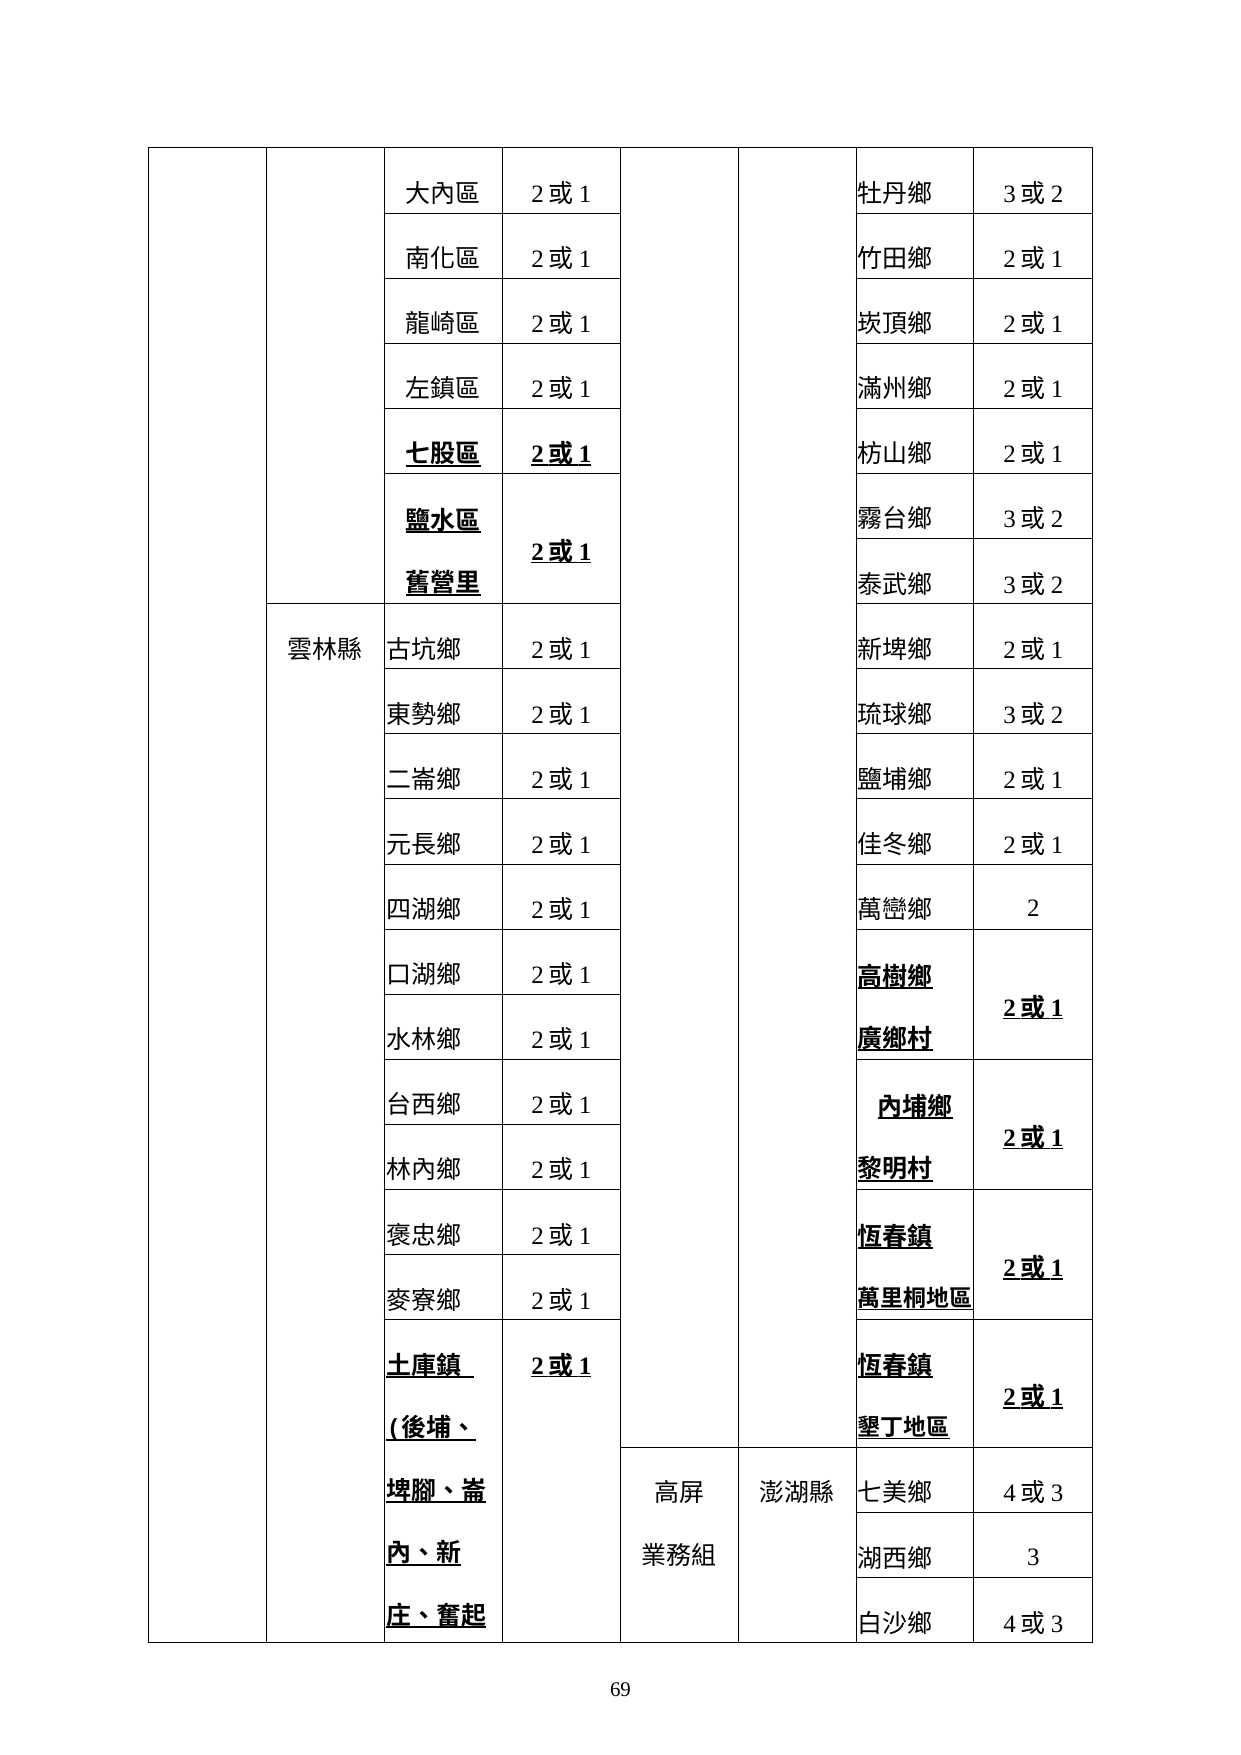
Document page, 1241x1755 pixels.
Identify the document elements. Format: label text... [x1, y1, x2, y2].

table_cell 2或1 [503, 865, 620, 928]
table_cell 2 [974, 865, 1092, 928]
table_cell 2或1 [503, 995, 620, 1059]
table_cell [149, 148, 266, 1642]
table_cell 4或3 [974, 1448, 1092, 1512]
table_cell 2或1 [503, 734, 620, 798]
table_cell 2或1 [503, 214, 620, 277]
table_cell 麥寮鄉 [385, 1255, 502, 1319]
table_cell 恆春鎮 墾丁地區 [857, 1320, 973, 1447]
table_cell 2或1 [974, 409, 1092, 473]
table_cell 鹽水區 舊營里 [385, 474, 502, 603]
table_cell [739, 148, 856, 1447]
table_cell 佳冬鄉 [857, 799, 973, 863]
table_cell 4或3 [974, 1578, 1092, 1642]
table_cell 七股區 [385, 409, 502, 473]
table_cell 白沙鄉 [857, 1578, 973, 1642]
table_cell 2或1 [503, 1060, 620, 1124]
table_cell 琉球鄉 [857, 669, 973, 733]
table_cell 2或1 [974, 1060, 1092, 1189]
table_cell 3或2 [974, 474, 1092, 538]
table_cell 2或1 [974, 1320, 1092, 1447]
table_cell 2或1 [974, 214, 1092, 277]
table_cell 台西鄉 [385, 1060, 502, 1124]
table_cell 2或1 [503, 930, 620, 994]
table_cell 大內區 [385, 148, 502, 212]
table_cell 2或1 [503, 344, 620, 408]
table_cell [621, 148, 738, 1447]
table_cell 2或1 [974, 734, 1092, 798]
table_cell 泰武鄉 [857, 539, 973, 603]
table_cell 2或1 [974, 1190, 1092, 1319]
table_cell 東勢鄉 [385, 669, 502, 733]
table_cell 2或1 [974, 930, 1092, 1059]
table_cell 2或1 [974, 344, 1092, 408]
table_cell 2或1 [974, 604, 1092, 668]
table_cell 林內鄉 [385, 1125, 502, 1189]
table_cell 2或1 [503, 1320, 620, 1642]
table_cell 2或1 [503, 1255, 620, 1319]
table_cell 竹田鄉 [857, 214, 973, 277]
table_cell 2或1 [503, 1125, 620, 1189]
table_cell 左鎮區 [385, 344, 502, 408]
table_cell 龍崎區 [385, 279, 502, 343]
table_cell 褒忠鄉 [385, 1190, 502, 1254]
table_cell 四湖鄉 [385, 865, 502, 928]
table_cell 內埔鄉 黎明村 [857, 1060, 973, 1189]
table_cell 2或1 [503, 148, 620, 212]
table_cell 雲林縣 [267, 604, 384, 1642]
table_cell 土庫鎮 (後埔、埤腳、崙內、新庄、奮起里) [385, 1320, 502, 1642]
table_cell 湖西鄉 [857, 1513, 973, 1577]
table_cell 2或1 [503, 474, 620, 603]
table_cell 3或2 [974, 148, 1092, 212]
table_cell 萬巒鄉 [857, 865, 973, 928]
table_cell 牡丹鄉 [857, 148, 973, 212]
table_cell 2或1 [503, 799, 620, 863]
table_cell 新埤鄉 [857, 604, 973, 668]
table_cell 3 [974, 1513, 1092, 1577]
table_cell 3或2 [974, 669, 1092, 733]
table_cell 鹽埔鄉 [857, 734, 973, 798]
table_cell 滿州鄉 [857, 344, 973, 408]
table_cell 2或1 [503, 409, 620, 473]
table_cell [267, 148, 384, 603]
table_cell 2或1 [503, 604, 620, 668]
table_cell 高屏 業務組 [621, 1448, 738, 1642]
table_cell 口湖鄉 [385, 930, 502, 994]
table_cell 霧台鄉 [857, 474, 973, 538]
table_cell 古坑鄉 [385, 604, 502, 668]
table_cell 恆春鎮 萬里桐地區 [857, 1190, 973, 1309]
table_cell 元長鄉 [385, 799, 502, 863]
table_cell 3或2 [974, 539, 1092, 603]
table_cell 2或1 [503, 279, 620, 343]
table_cell 七美鄉 [857, 1448, 973, 1512]
table_cell 澎湖縣 [739, 1448, 856, 1642]
table_cell 二崙鄉 [385, 734, 502, 798]
table_cell 高樹鄉 廣鄉村 [857, 930, 973, 1059]
table_cell 枋山鄉 [857, 409, 973, 473]
table_cell 南化區 [385, 214, 502, 277]
table_cell 水林鄉 [385, 995, 502, 1059]
table_cell [857, 1310, 973, 1319]
table_cell 2或1 [503, 1190, 620, 1254]
table_cell 2或1 [503, 669, 620, 733]
table_cell 崁頂鄉 [857, 279, 973, 343]
table_cell 2或1 [974, 799, 1092, 863]
table_cell 2或1 [974, 279, 1092, 343]
